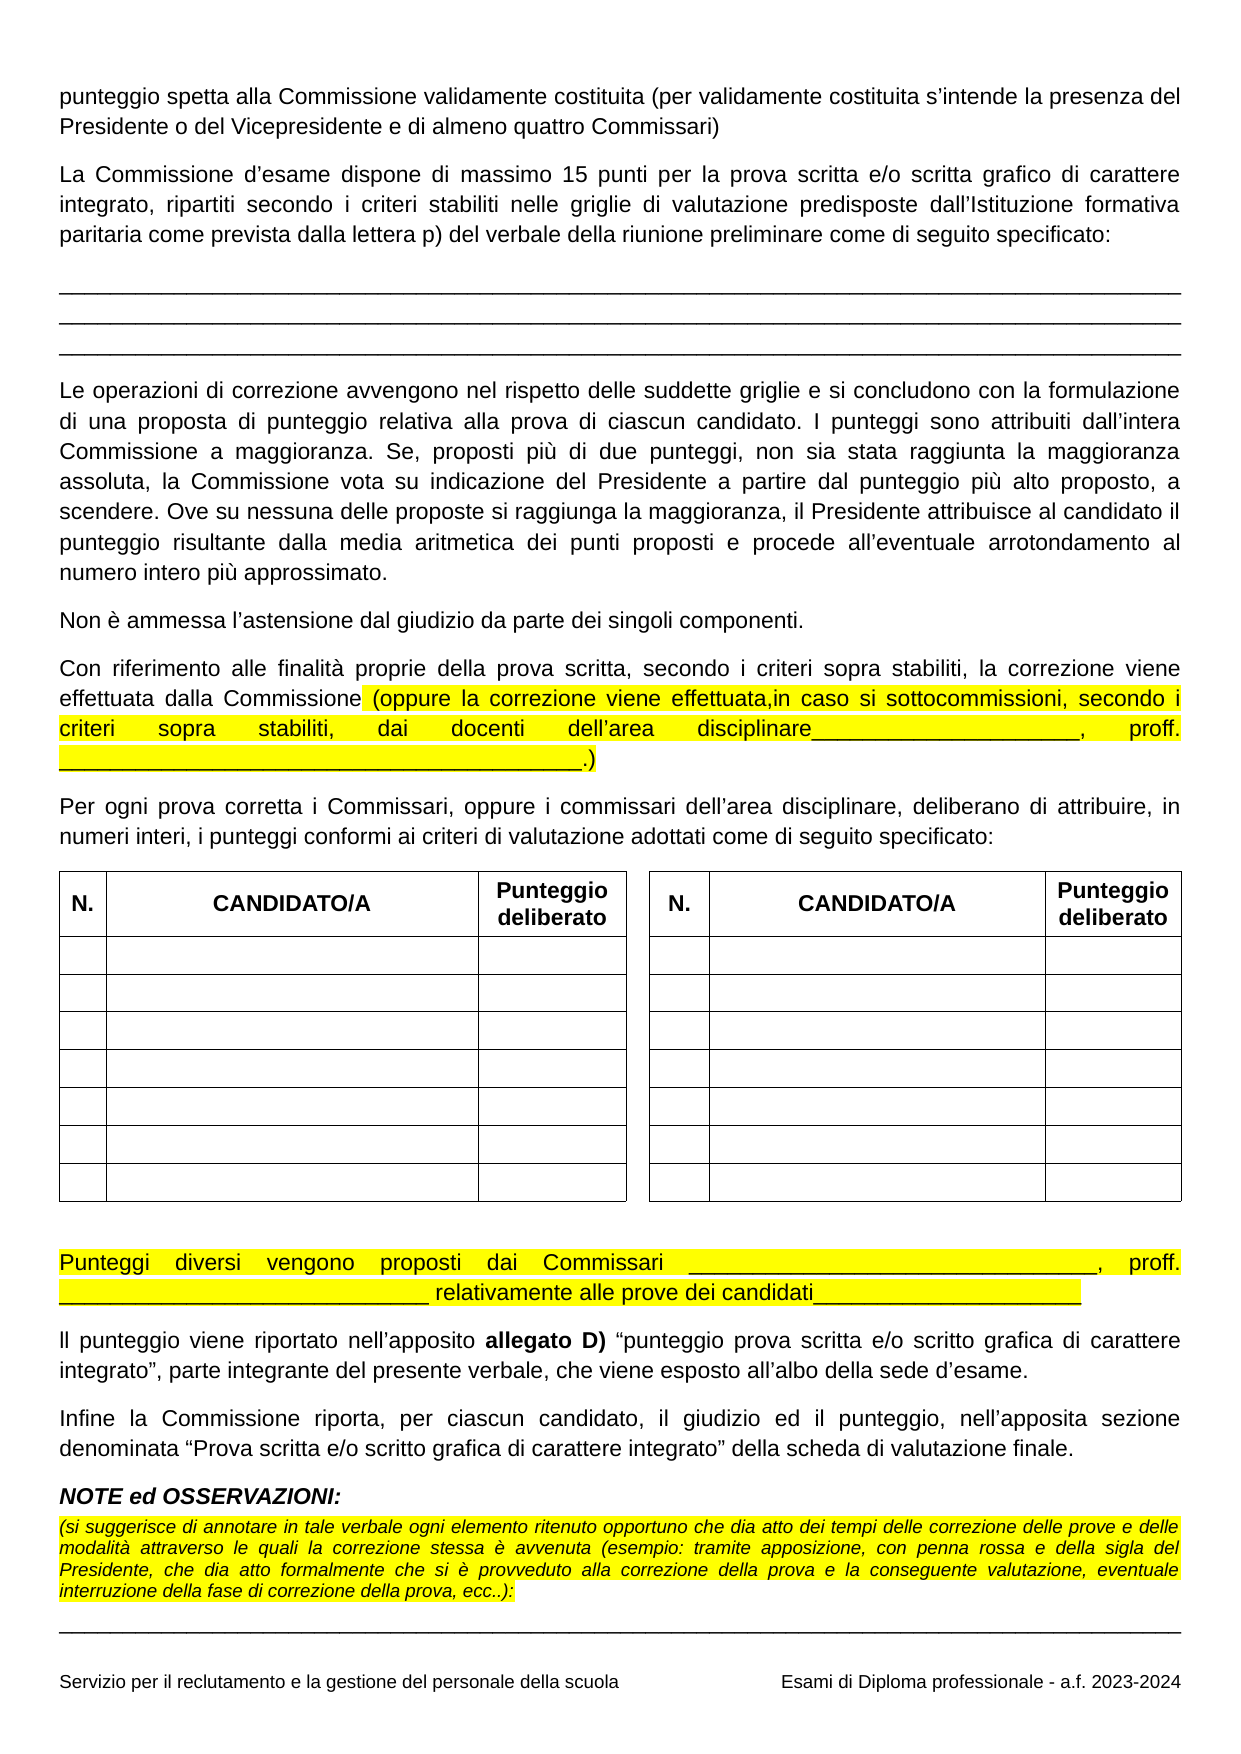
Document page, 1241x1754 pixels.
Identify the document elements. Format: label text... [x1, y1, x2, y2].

table_cell [60, 1126, 106, 1163]
table_header Punteggio deliberato [1046, 872, 1181, 936]
text ________________________________________________________________________________________ [59, 269, 1181, 293]
table_header N. [650, 872, 709, 936]
table_cell [107, 937, 478, 973]
table_cell [710, 1164, 1045, 1201]
table_cell [60, 1050, 106, 1087]
table_cell [650, 975, 709, 1011]
table_cell [479, 937, 626, 973]
table_cell [627, 1125, 649, 1163]
table_header Punteggio deliberato [479, 872, 626, 936]
table_cell [627, 1049, 649, 1087]
table_cell [710, 975, 1045, 1011]
table_cell [479, 1164, 626, 1201]
table_cell [479, 1050, 626, 1087]
table_cell [479, 1088, 626, 1125]
text ll punteggio viene riportato nell’apposito allegato D) “punteggio prova scritta e/o scritto grafica di carattere integrato”, parte integrante del presente verbale, che viene esposto all’albo della sede d’esame. [59, 1327, 1181, 1384]
text ________________________________________________________________________________________ [59, 295, 1181, 323]
table_cell [627, 1087, 649, 1125]
table_header CANDIDATO/A [710, 872, 1045, 936]
table_cell [60, 1088, 106, 1125]
table_cell [479, 1012, 626, 1049]
table_cell [1046, 1050, 1181, 1087]
table_cell [60, 975, 106, 1011]
table_cell [60, 1012, 106, 1049]
table_cell [627, 1163, 649, 1201]
table_cell [1046, 1126, 1181, 1163]
table_cell [627, 974, 649, 1011]
table_cell [650, 1050, 709, 1087]
table_cell [107, 1126, 478, 1163]
text Infine la Commissione riporta, per ciascun candidato, il giudizio ed il punteggio, nell’apposita sezione denominata “Prova scritta e/o scritto grafica di carattere integrato” della scheda di valutazione finale. [59, 1405, 1181, 1462]
text NOTE ed OSSERVAZIONI: [59, 1483, 1181, 1510]
table_cell [710, 1126, 1045, 1163]
table_cell [1046, 1012, 1181, 1049]
table_cell [710, 1088, 1045, 1125]
text Punteggi diversi vengono proposti dai Commissari ________________________________, proff. _____________________________ relativamente alle prove dei candidati_____________________ [59, 1249, 1181, 1306]
table_cell [107, 1088, 478, 1125]
table_cell [479, 975, 626, 1011]
table_header N. [60, 872, 106, 936]
text ________________________________________________________________________________________ [59, 325, 1181, 354]
table_cell [627, 1011, 649, 1049]
text La Commissione d’esame dispone di massimo 15 punti per la prova scritta e/o scritta grafico di carattere integrato, ripartiti secondo i criteri stabiliti nelle griglie di valutazione predisposte dall’Istituzione formativa paritaria come prevista dalla lettera p) del verbale della riunione preliminare come di seguito specificato: [59, 161, 1181, 248]
table_header [627, 871, 649, 936]
table_cell [650, 1012, 709, 1049]
text Con riferimento alle finalità proprie della prova scritta, secondo i criteri sopra stabiliti, la correzione viene effettuata dalla Commissione (oppure la correzione viene effettuata,in caso si sottocommissioni, secondo i criteri sopra stabiliti, dai docenti dell’area disciplinare_____________________, proff. _________________________________________.) [59, 654, 1181, 772]
table_cell [1046, 1088, 1181, 1125]
text (si suggerisce di annotare in tale verbale ogni elemento ritenuto opportuno che dia atto dei tempi delle correzione delle prove e delle modalità attraverso le quali la correzione stessa è avvenuta (esempio: tramite apposizione, con penna rossa e della sigla del Presidente, che dia atto formalmente che si è provveduto alla correzione della prova e la conseguente valutazione, eventuale interruzione della fase di correzione della prova, ecc..): [59, 1516, 1181, 1602]
text Non è ammessa l’astensione dal giudizio da parte dei singoli componenti. [59, 607, 1181, 633]
table_cell [1046, 975, 1181, 1011]
table_header CANDIDATO/A [107, 872, 478, 936]
text punteggio spetta alla Commissione validamente costituita (per validamente costituita s’intende la presenza del Presidente o del Vicepresidente e di almeno quattro Commissari) [59, 83, 1181, 139]
table_cell [627, 936, 649, 973]
table_cell [650, 1164, 709, 1201]
table_cell [107, 1164, 478, 1201]
text ________________________________________________________________________________________ [59, 1608, 1181, 1632]
table_cell [60, 937, 106, 973]
table_cell [1046, 937, 1181, 973]
table_cell [650, 1088, 709, 1125]
table_cell [650, 1126, 709, 1163]
table_cell [107, 975, 478, 1011]
table_cell [60, 1164, 106, 1201]
table_cell [710, 1050, 1045, 1087]
table_cell [107, 1050, 478, 1087]
table_cell [710, 1012, 1045, 1049]
text Le operazioni di correzione avvengono nel rispetto delle suddette griglie e si concludono con la formulazione di una proposta di punteggio relativa alla prova di ciascun candidato. I punteggi sono attribuiti dall’intera Commissione a maggioranza. Se, proposti più di due punteggi, non sia stata raggiunta la maggioranza assoluta, la Commissione vota su indicazione del Presidente a partire dal punteggio più alto proposto, a scendere. Ove su nessuna delle proposte si raggiunga la maggioranza, il Presidente attribuisce al candidato il punteggio risultante dalla media aritmetica dei punti proposti e procede all’eventuale arrotondamento al numero intero più approssimato. [59, 377, 1181, 585]
table_cell [479, 1126, 626, 1163]
table_cell [710, 937, 1045, 973]
text Per ogni prova corretta i Commissari, oppure i commissari dell’area disciplinare, deliberano di attribuire, in numeri interi, i punteggi conformi ai criteri di valutazione adottati come di seguito specificato: [59, 793, 1181, 850]
table_cell [650, 937, 709, 973]
table_cell [107, 1012, 478, 1049]
table_cell [1046, 1164, 1181, 1201]
